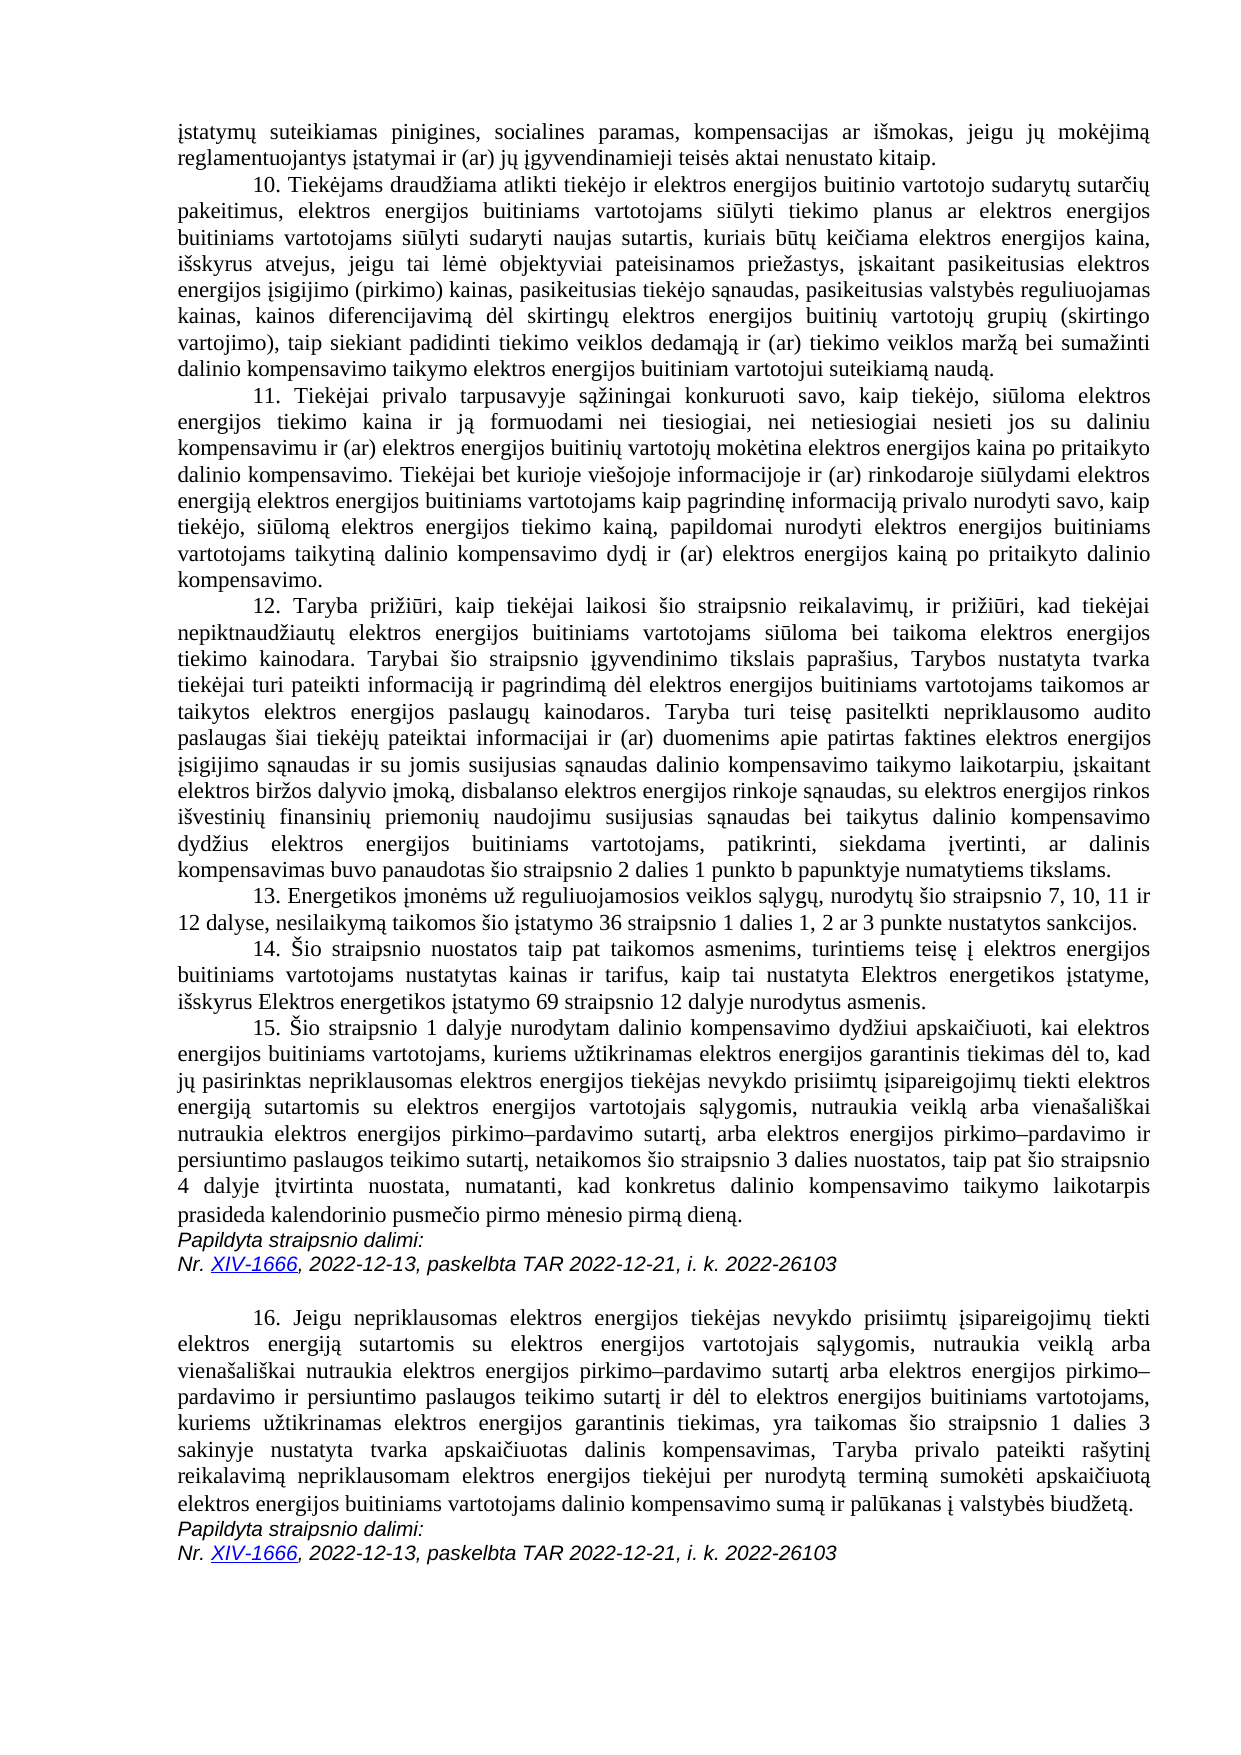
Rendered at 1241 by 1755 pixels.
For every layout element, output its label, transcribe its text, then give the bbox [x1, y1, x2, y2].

text 10. Tiekėjams draudžiama atlikti tiekėjo ir elektros energijos buitinio vartotojo sudarytų sutarčių pakeitimus, elektros energijos buitiniams vartotojams siūlyti tiekimo planus ar elektros energijos buitiniams vartotojams siūlyti sudaryti naujas sutartis, kuriais būtų keičiama elektros energijos kaina, išskyrus atvejus, jeigu tai lėmė objektyviai pateisinamos priežastys, įskaitant pasikeitusias elektros energijos įsigijimo (pirkimo) kainas, pasikeitusias tiekėjo sąnaudas, pasikeitusias valstybės reguliuojamas kainas, kainos diferencijavimą dėl skirtingų elektros energijos buitinių vartotojų grupių (skirtingo vartojimo), taip siekiant padidinti tiekimo veiklos dedamąją ir (ar) tiekimo veiklos maržą bei sumažinti dalinio kompensavimo taikymo elektros energijos buitiniam vartotojui suteikiamą naudą. [177, 171, 1152, 382]
text 11. Tiekėjai privalo tarpusavyje sąžiningai konkuruoti savo, kaip tiekėjo, siūloma elektros energijos tiekimo kaina ir ją formuodami nei tiesiogiai, nei netiesiogiai nesieti jos su daliniu kompensavimu ir (ar) elektros energijos buitinių vartotojų mokėtina elektros energijos kaina po pritaikyto dalinio kompensavimo. Tiekėjai bet kurioje viešojoje informacijoje ir (ar) rinkodaroje siūlydami elektros energiją elektros energijos buitiniams vartotojams kaip pagrindinę informaciją privalo nurodyti savo, kaip tiekėjo, siūlomą elektros energijos tiekimo kainą, papildomai nurodyti elektros energijos buitiniams vartotojams taikytiną dalinio kompensavimo dydį ir (ar) elektros energijos kainą po pritaikyto dalinio kompensavimo. [177, 382, 1152, 592]
text 12. Taryba prižiūri, kaip tiekėjai laikosi šio straipsnio reikalavimų, ir prižiūri, kad tiekėjai nepiktnaudžiautų elektros energijos buitiniams vartotojams siūloma bei taikoma elektros energijos tiekimo kainodara. Tarybai šio straipsnio įgyvendinimo tikslais paprašius, Tarybos nustatyta tvarka tiekėjai turi pateikti informaciją ir pagrindimą dėl elektros energijos buitiniams vartotojams taikomos ar taikytos elektros energijos paslaugų kainodaros. Taryba turi teisę pasitelkti nepriklausomo audito paslaugas šiai tiekėjų pateiktai informacijai ir (ar) duomenims apie patirtas faktines elektros energijos įsigijimo sąnaudas ir su jomis susijusias sąnaudas dalinio kompensavimo taikymo laikotarpiu, įskaitant elektros biržos dalyvio įmoką, disbalanso elektros energijos rinkoje sąnaudas, su elektros energijos rinkos išvestinių finansinių priemonių naudojimu susijusias sąnaudas bei taikytus dalinio kompensavimo dydžius elektros energijos buitiniams vartotojams, patikrinti, siekdama įvertinti, ar dalinis kompensavimas buvo panaudotas šio straipsnio 2 dalies 1 punkto b papunktyje numatytiems tikslams. [177, 592, 1152, 882]
text 14. Šio straipsnio nuostatos taip pat taikomos asmenims, turintiems teisę į elektros energijos buitiniams vartotojams nustatytas kainas ir tarifus, kaip tai nustatyta Elektros energetikos įstatyme, išskyrus Elektros energetikos įstatymo 69 straipsnio 12 dalyje nurodytus asmenis. [177, 935, 1152, 1014]
text Nr. XIV-1666, 2022-12-13, paskelbta TAR 2022-12-21, i. k. 2022-26103 [177, 1541, 1152, 1565]
text įstatymų suteikiamas pinigines, socialines paramas, kompensacijas ar išmokas, jeigu jų mokėjimą reglamentuojantys įstatymai ir (ar) jų įgyvendinamieji teisės aktai nenustato kitaip. [177, 118, 1152, 171]
text Nr. XIV-1666, 2022-12-13, paskelbta TAR 2022-12-21, i. k. 2022-26103 [177, 1251, 1152, 1275]
text 16. Jeigu nepriklausomas elektros energijos tiekėjas nevykdo prisiimtų įsipareigojimų tiekti elektros energiją sutartomis su elektros energijos vartotojais sąlygomis, nutraukia veiklą arba vienašališkai nutraukia elektros energijos pirkimo–pardavimo sutartį arba elektros energijos pirkimo–pardavimo ir persiuntimo paslaugos teikimo sutartį ir dėl to elektros energijos buitiniams vartotojams, kuriems užtikrinamas elektros energijos garantinis tiekimas, yra taikomas šio straipsnio 1 dalies 3 sakinyje nustatyta tvarka apskaičiuotas dalinis kompensavimas, Taryba privalo pateikti rašytinį reikalavimą nepriklausomam elektros energijos tiekėjui per nurodytą terminą sumokėti apskaičiuotą elektros energijos buitiniams vartotojams dalinio kompensavimo sumą ir palūkanas į valstybės biudžetą. [177, 1304, 1152, 1517]
text 15. Šio straipsnio 1 dalyje nurodytam dalinio kompensavimo dydžiui apskaičiuoti, kai elektros energijos buitiniams vartotojams, kuriems užtikrinamas elektros energijos garantinis tiekimas dėl to, kad jų pasirinktas nepriklausomas elektros energijos tiekėjas nevykdo prisiimtų įsipareigojimų tiekti elektros energiją sutartomis su elektros energijos vartotojais sąlygomis, nutraukia veiklą arba vienašališkai nutraukia elektros energijos pirkimo–pardavimo sutartį, arba elektros energijos pirkimo–pardavimo ir persiuntimo paslaugos teikimo sutartį, netaikomos šio straipsnio 3 dalies nuostatos, taip pat šio straipsnio 4 dalyje įtvirtinta nuostata, numatanti, kad konkretus dalinio kompensavimo taikymo laikotarpis prasideda kalendorinio pusmečio pirmo mėnesio pirmą dieną. [177, 1014, 1152, 1227]
text Papildyta straipsnio dalimi: [177, 1517, 1152, 1541]
text Papildyta straipsnio dalimi: [177, 1227, 1152, 1251]
text 13. Energetikos įmonėms už reguliuojamosios veiklos sąlygų, nurodytų šio straipsnio 7, 10, 11 ir 12 dalyse, nesilaikymą taikomos šio įstatymo 36 straipsnio 1 dalies 1, 2 ar 3 punkte nustatytos sankcijos. [177, 882, 1152, 935]
